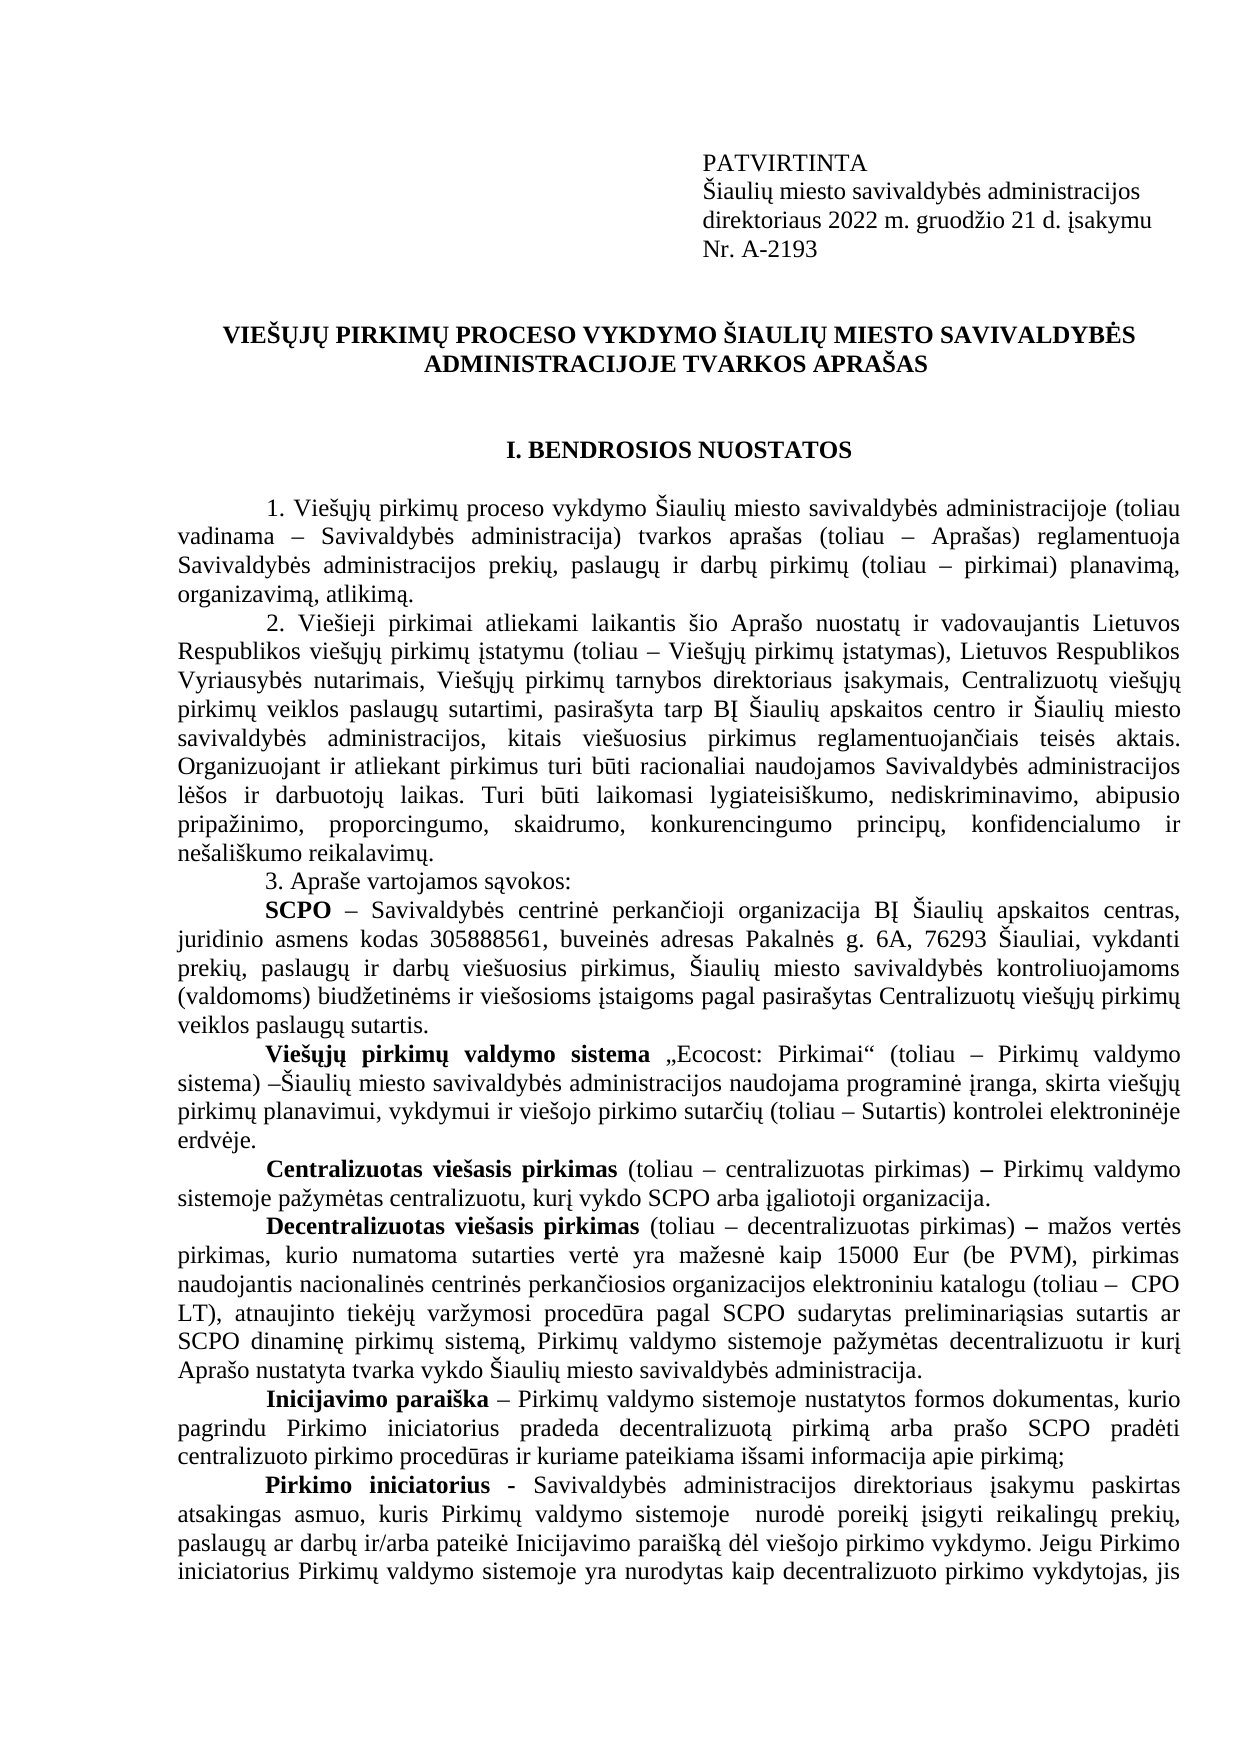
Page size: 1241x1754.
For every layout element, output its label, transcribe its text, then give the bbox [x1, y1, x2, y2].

text I. BENDROSIOS NUOSTATOS [177, 435, 1181, 464]
text Decentralizuotas viešasis pirkimas (toliau – decentralizuotas pirkimas) – mažos vertės pirkimas, kurio numatoma sutarties vertė yra mažesnė kaip 15000 Eur (be PVM), pirkimas naudojantis nacionalinės centrinės perkančiosios organizacijos elektroniniu katalogu (toliau – CPO LT), atnaujinto tiekėjų varžymosi procedūra pagal SCPO sudarytas preliminariąsias sutartis ar SCPO dinaminę pirkimų sistemą, Pirkimų valdymo sistemoje pažymėtas decentralizuotu ir kurį Aprašo nustatyta tvarka vykdo Šiaulių miesto savivaldybės administracija. [177, 1211, 1181, 1384]
text SCPO – Savivaldybės centrinė perkančioji organizacija BĮ Šiaulių apskaitos centras, juridinio asmens kodas 305888561, buveinės adresas Pakalnės g. 6A, 76293 Šiauliai, vykdanti prekių, paslaugų ir darbų viešuosius pirkimus, Šiaulių miesto savivaldybės kontroliuojamoms (valdomoms) biudžetinėms ir viešosioms įstaigoms pagal pasirašytas Centralizuotų viešųjų pirkimų veiklos paslaugų sutartis. [177, 895, 1181, 1039]
text Inicijavimo paraiška – Pirkimų valdymo sistemoje nustatytos formos dokumentas, kurio pagrindu Pirkimo iniciatorius pradeda decentralizuotą pirkimą arba prašo SCPO pradėti centralizuoto pirkimo procedūras ir kuriame pateikiama išsami informacija apie pirkimą; [177, 1384, 1181, 1470]
text 1. Viešųjų pirkimų proceso vykdymo Šiaulių miesto savivaldybės administracijoje (toliau vadinama – Savivaldybės administracija) tvarkos aprašas (toliau – Aprašas) reglamentuoja Savivaldybės administracijos prekių, paslaugų ir darbų pirkimų (toliau – pirkimai) planavimą, organizavimą, atlikimą. [177, 493, 1181, 608]
text Viešųjų pirkimų valdymo sistema „Ecocost: Pirkimai“ (toliau – Pirkimų valdymo sistema) –Šiaulių miesto savivaldybės administracijos naudojama programinė įranga, skirta viešųjų pirkimų planavimui, vykdymui ir viešojo pirkimo sutarčių (toliau – Sutartis) kontrolei elektroninėje erdvėje. [177, 1039, 1181, 1154]
text Pirkimo iniciatorius - Savivaldybės administracijos direktoriaus įsakymu paskirtas atsakingas asmuo, kuris Pirkimų valdymo sistemoje nurodė poreikį įsigyti reikalingų prekių, paslaugų ar darbų ir/arba pateikė Inicijavimo paraišką dėl viešojo pirkimo vykdymo. Jeigu Pirkimo iniciatorius Pirkimų valdymo sistemoje yra nurodytas kaip decentralizuoto pirkimo vykdytojas, jis [177, 1470, 1181, 1585]
text Centralizuotas viešasis pirkimas (toliau – centralizuotas pirkimas) – Pirkimų valdymo sistemoje pažymėtas centralizuotu, kurį vykdo SCPO arba įgaliotoji organizacija. [177, 1154, 1181, 1211]
text patvirtinta [702, 148, 1181, 176]
text Nr. A-2193 [702, 234, 1181, 263]
text 2. Viešieji pirkimai atliekami laikantis šio Aprašo nuostatų ir vadovaujantis Lietuvos Respublikos viešųjų pirkimų įstatymu (toliau – Viešųjų pirkimų įstatymas), Lietuvos Respublikos Vyriausybės nutarimais, Viešųjų pirkimų tarnybos direktoriaus įsakymais, Centralizuotų viešųjų pirkimų veiklos paslaugų sutartimi, pasirašyta tarp BĮ Šiaulių apskaitos centro ir Šiaulių miesto savivaldybės administracijos, kitais viešuosius pirkimus reglamentuojančiais teisės aktais. Organizuojant ir atliekant pirkimus turi būti racionaliai naudojamos Savivaldybės administracijos lėšos ir darbuotojų laikas. Turi būti laikomasi lygiateisiškumo, nediskriminavimo, abipusio pripažinimo, proporcingumo, skaidrumo, konkurencingumo principų, konfidencialumo ir nešališkumo reikalavimų. [177, 608, 1181, 866]
text Šiaulių miesto savivaldybės administracijos [702, 176, 1181, 205]
text 3. Apraše vartojamos sąvokos: [177, 866, 1181, 895]
text VIEŠŲJŲ PIRKIMŲ PROCESO VYKDYMO ŠIAULIŲ MIESTO SAVIVALDYBĖS ADMINISTRACIJOJE TVARKOS APRAŠAS [177, 320, 1181, 378]
text direktoriaus 2022 m. gruodžio 21 d. įsakymu [702, 205, 1181, 234]
